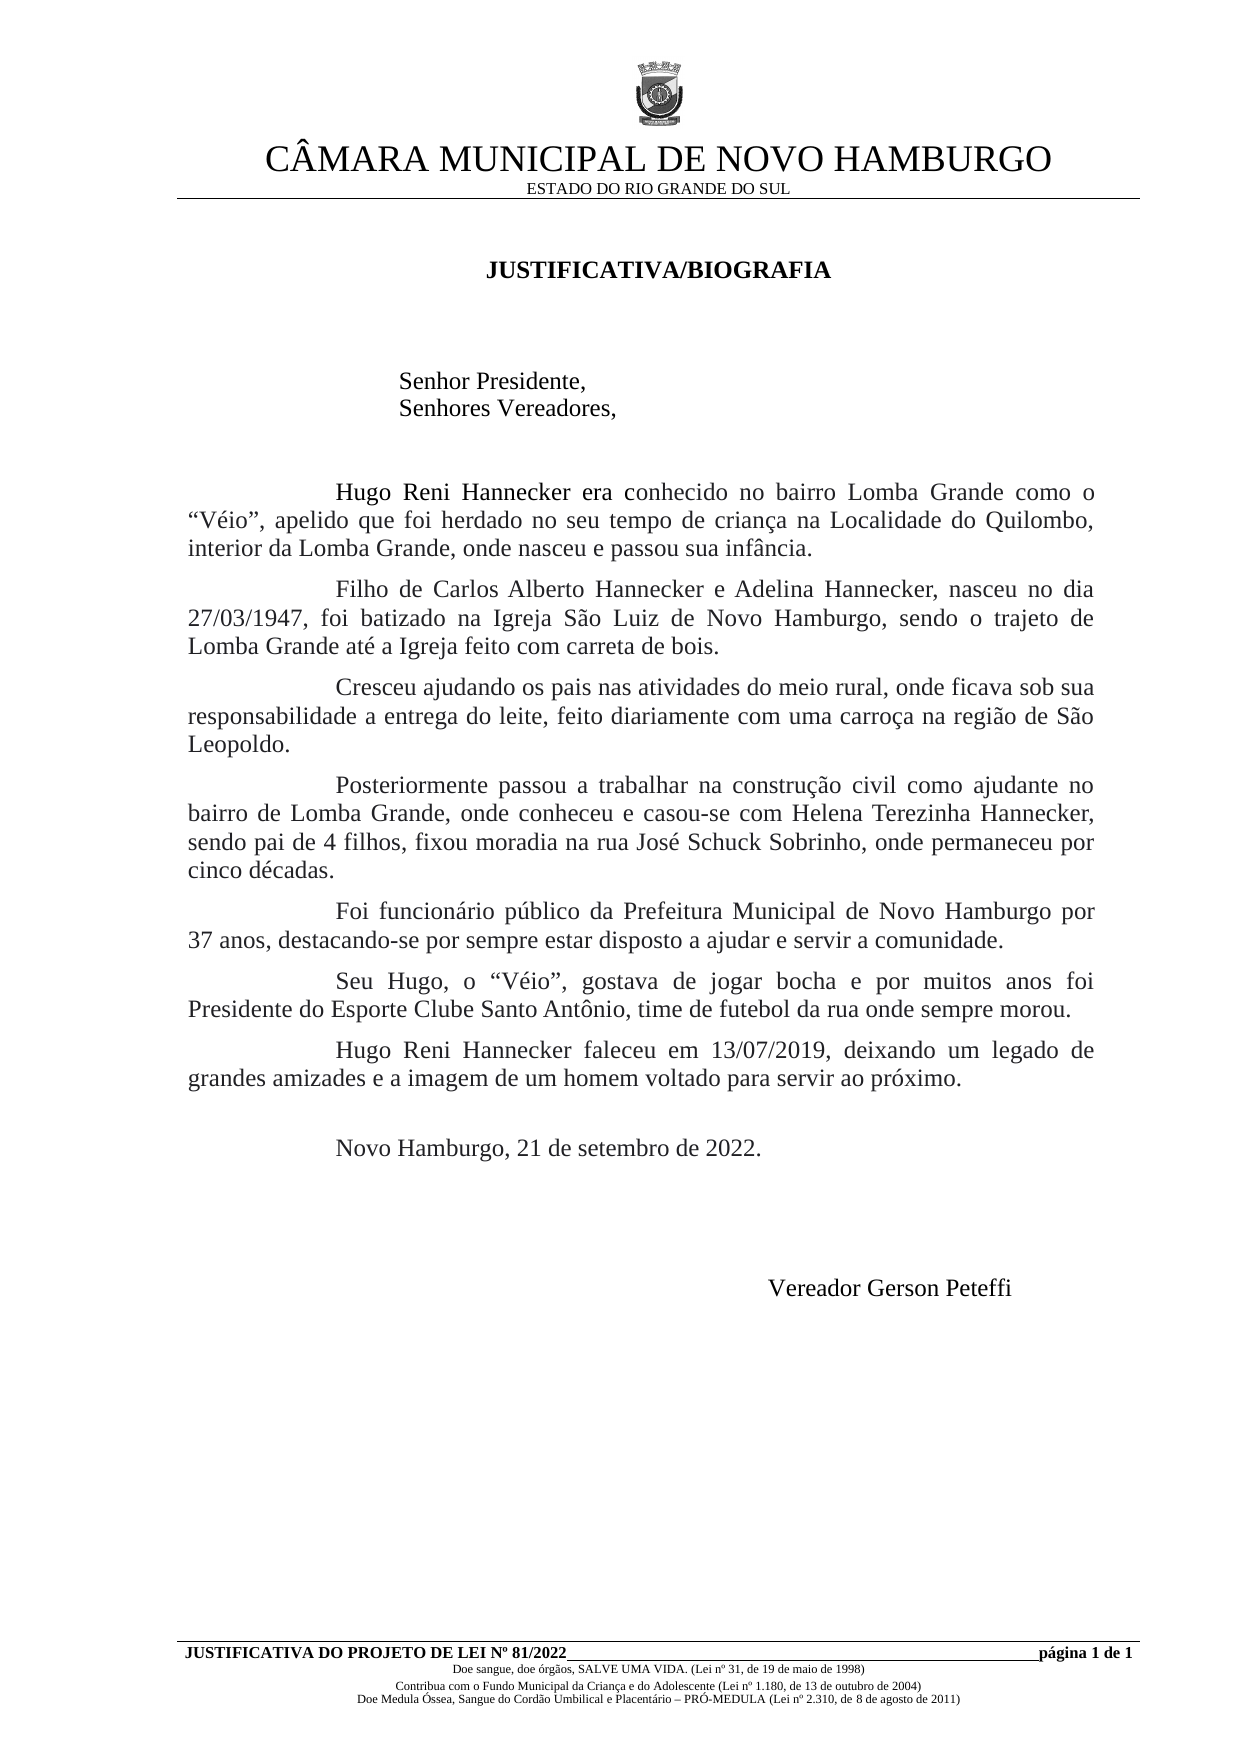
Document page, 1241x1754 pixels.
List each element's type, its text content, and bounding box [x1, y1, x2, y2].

text Seu Hugo, o “Véio”, gostava de jogar bocha e por muitos anos foi Presidente do Esporte Clube Santo Antônio, time de futebol da rua onde sempre morou. [188, 967, 1096, 1023]
text Senhor Presidente, [177, 367, 1140, 394]
text Senhores Vereadores, [177, 394, 1140, 422]
text Foi funcionário público da Prefeitura Municipal de Novo Hamburgo por 37 anos, destacando-se por sempre estar disposto a ajudar e servir a comunidade. [188, 897, 1096, 953]
text Hugo Reni Hannecker era conhecido no bairro Lomba Grande como o “Véio”, apelido que foi herdado no seu tempo de criança na Localidade do Quilombo, interior da Lomba Grande, onde nasceu e passou sua infância. [188, 478, 1096, 562]
text JUSTIFICATIVA/BIOGRAFIA [177, 256, 1140, 284]
text Posteriormente passou a trabalhar na construção civil como ajudante no bairro de Lomba Grande, onde conheceu e casou-se com Helena Terezinha Hannecker, sendo pai de 4 filhos, fixou moradia na rua José Schuck Sobrinho, onde permaneceu por cinco décadas. [188, 771, 1096, 884]
text Vereador Gerson Peteffi [768, 1274, 1140, 1302]
text Hugo Reni Hannecker faleceu em 13/07/2019, deixando um legado de grandes amizades e a imagem de um homem voltado para servir ao próximo. [188, 1036, 1096, 1092]
text Cresceu ajudando os pais nas atividades do meio rural, onde ficava sob sua responsabilidade a entrega do leite, feito diariamente com uma carroça na região de São Leopoldo. [188, 673, 1096, 758]
text Filho de Carlos Alberto Hannecker e Adelina Hannecker, nasceu no dia 27/03/1947, foi batizado na Igreja São Luiz de Novo Hamburgo, sendo o trajeto de Lomba Grande até a Igreja feito com carreta de bois. [188, 576, 1096, 660]
text Novo Hamburgo, 21 de setembro de 2022. [188, 1134, 1129, 1162]
